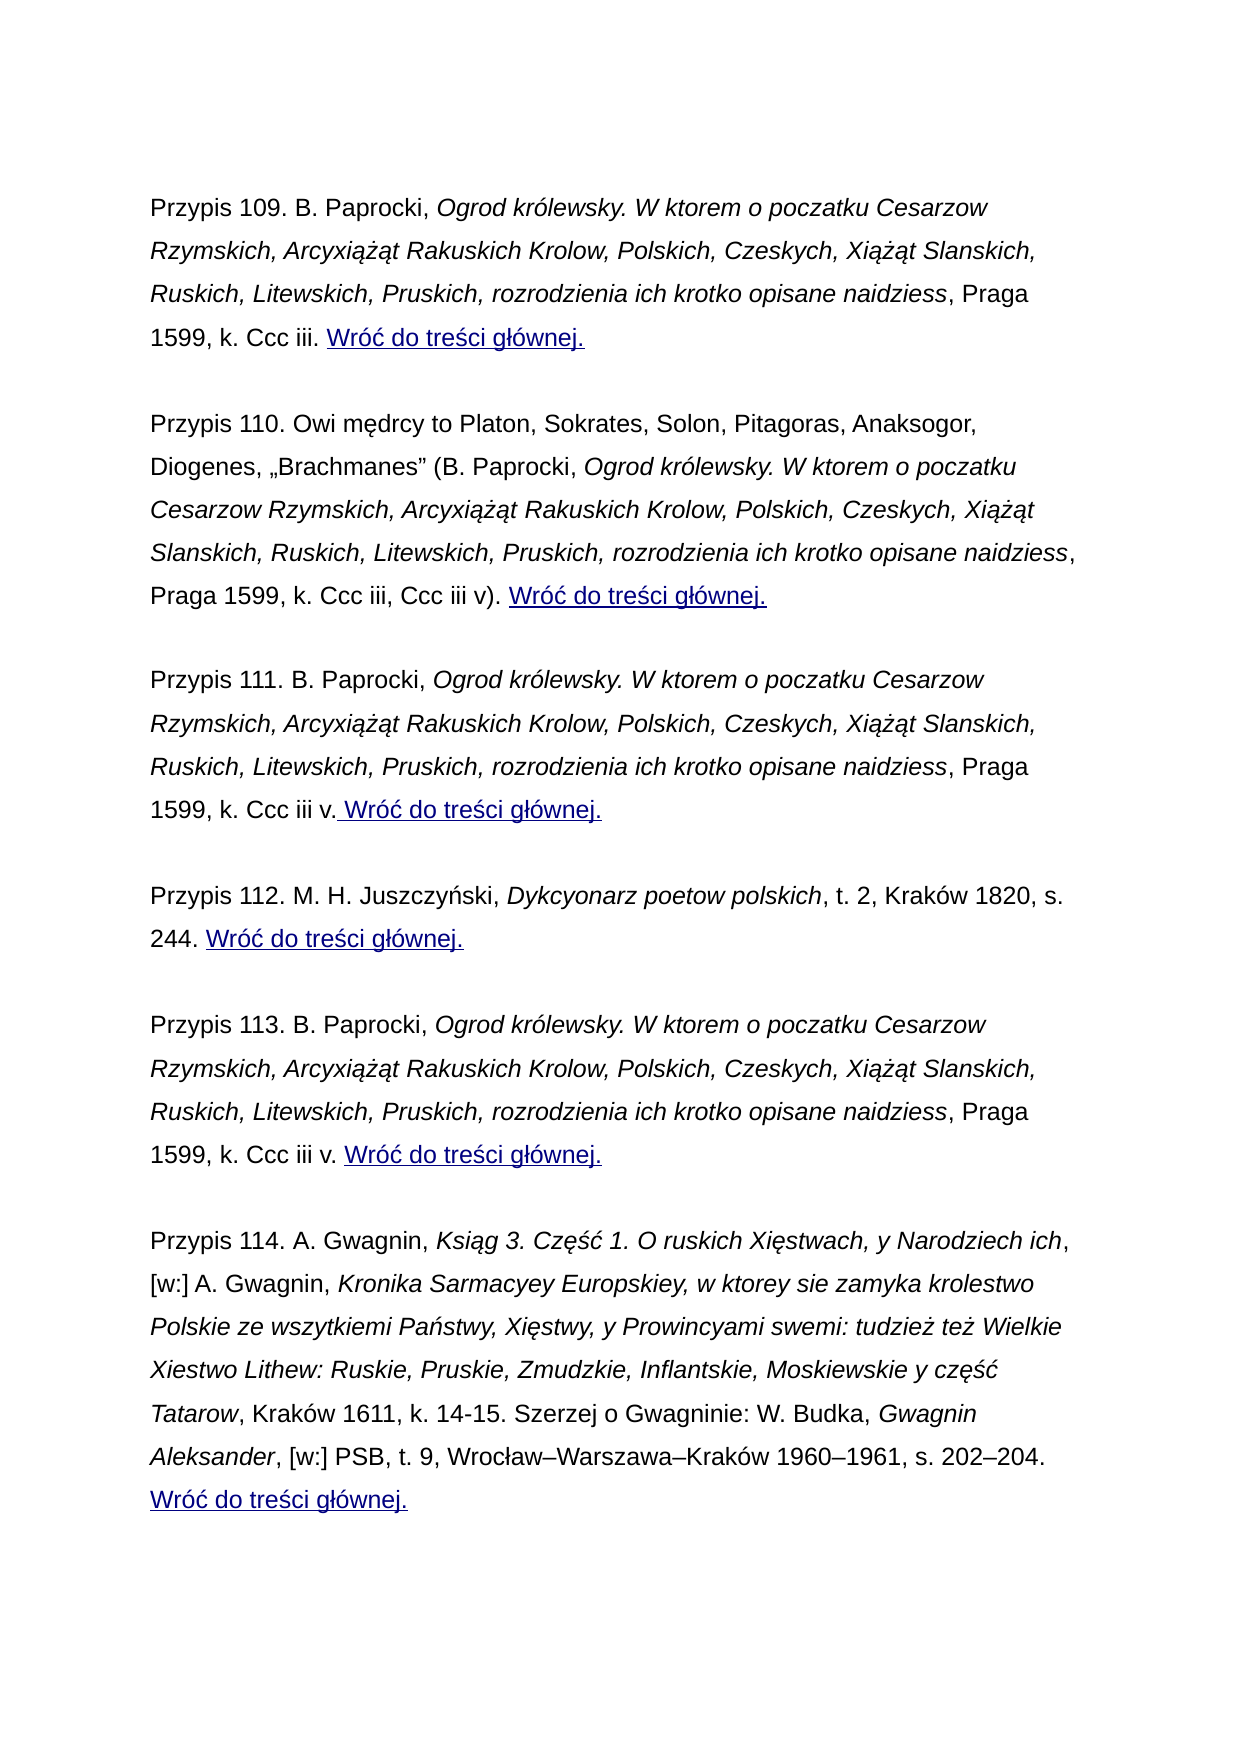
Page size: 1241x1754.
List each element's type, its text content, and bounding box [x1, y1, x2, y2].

text Przypis 113. B. Paprocki, Ogrod królewsky. W ktorem o poczatku Cesarzow Rzymskich, Arcyxiążąt Rakuskich Krolow, Polskich, Czeskych, Xiążąt Slanskich, Ruskich, Litewskich, Pruskich, rozrodzienia ich krotko opisane naidziess, Praga 1599, k. Ccc iii v. Wróć do treści głównej. [150, 1010, 1090, 1168]
text Przypis 110. Owi mędrcy to Platon, Sokrates, Solon, Pitagoras, Anaksogor, Diogenes, „Brachmanes” (B. Paprocki, Ogrod królewsky. W ktorem o poczatku Cesarzow Rzymskich, Arcyxiążąt Rakuskich Krolow, Polskich, Czeskych, Xiążąt Slanskich, Ruskich, Litewskich, Pruskich, rozrodzienia ich krotko opisane naidziess, Praga 1599, k. Ccc iii, Ccc iii v). Wróć do treści głównej. [150, 409, 1090, 610]
text Przypis 112. M. H. Juszczyński, Dykcyonarz poetow polskich, t. 2, Kraków 1820, s. 244. Wróć do treści głównej. [150, 881, 1090, 953]
text Przypis 111. B. Paprocki, Ogrod królewsky. W ktorem o poczatku Cesarzow Rzymskich, Arcyxiążąt Rakuskich Krolow, Polskich, Czeskych, Xiążąt Slanskich, Ruskich, Litewskich, Pruskich, rozrodzienia ich krotko opisane naidziess, Praga 1599, k. Ccc iii v. Wróć do treści głównej. [150, 665, 1090, 823]
text Przypis 109. B. Paprocki, Ogrod królewsky. W ktorem o poczatku Cesarzow Rzymskich, Arcyxiążąt Rakuskich Krolow, Polskich, Czeskych, Xiążąt Slanskich, Ruskich, Litewskich, Pruskich, rozrodzienia ich krotko opisane naidziess, Praga 1599, k. Ccc iii. Wróć do treści głównej. [150, 193, 1090, 351]
text Przypis 114. A. Gwagnin, Ksiąg 3. Część 1. O ruskich Xięstwach, y Narodziech ich, [w:] A. Gwagnin, Kronika Sarmacyey Europskiey, w ktorey sie zamyka krolestwo Polskie ze wszytkiemi Państwy, Xięstwy, y Prowincyami swemi: tudzież też Wielkie Xiestwo Lithew: Ruskie, Pruskie, Zmudzkie, Inflantskie, Moskiewskie y część Tatarow, Kraków 1611, k. 14-15. Szerzej o Gwagninie: W. Budka, Gwagnin Aleksander, [w:] PSB, t. 9, Wrocław–Warszawa–Kraków 1960–1961, s. 202–204. Wróć do treści głównej. [150, 1226, 1090, 1513]
